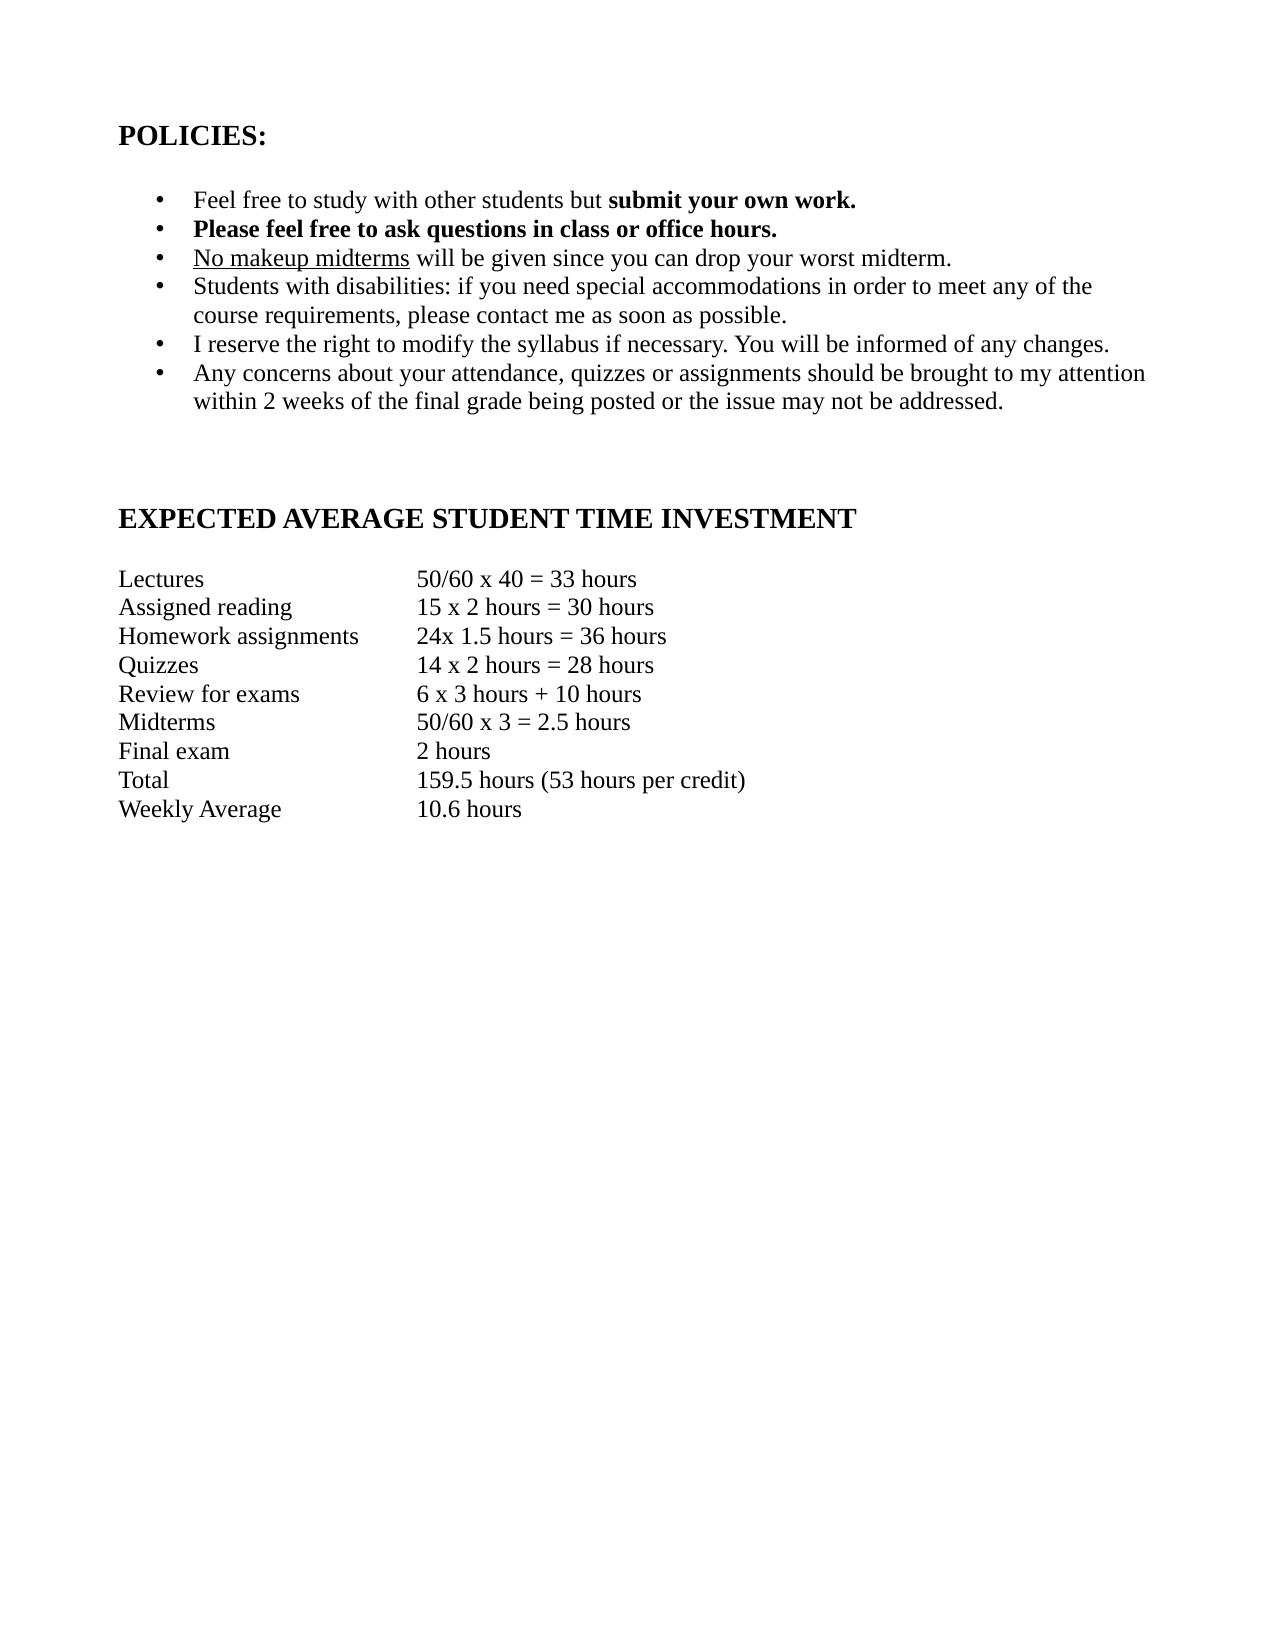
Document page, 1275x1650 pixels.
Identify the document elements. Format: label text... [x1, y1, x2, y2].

text Lectures 50/60 x 40 = 33 hours [118, 535, 1157, 592]
text Quizzes 14 x 2 hours = 28 hours [118, 650, 1157, 679]
list Students with disabilities: if you need special accommodations in order to meet any of the course requirements, please contact me as soon as possible. [156, 271, 1157, 329]
text Weekly Average 10.6 hours [118, 794, 1157, 822]
text Review for exams 6 x 3 hours + 10 hours [118, 679, 1157, 707]
text Midterms 50/60 x 3 = 2.5 hours [118, 707, 1157, 736]
text Total 159.5 hours (53 hours per credit) [118, 765, 1157, 794]
list Please feel free to ask questions in class or office hours. [156, 214, 1157, 243]
text Final exam 2 hours [118, 736, 1157, 765]
text EXPECTED AVERAGE STUDENT TIME INVESTMENT [118, 501, 1157, 535]
list I reserve the right to modify the syllabus if necessary. You will be informed of any changes. [156, 329, 1157, 358]
list No makeup midterms will be given since you can drop your worst midterm. [156, 243, 1157, 271]
text Homework assignments 24x 1.5 hours = 36 hours [118, 621, 1157, 650]
list Feel free to study with other students but submit your own work. [156, 185, 1157, 214]
text POLICIES: [118, 118, 1157, 152]
text Assigned reading 15 x 2 hours = 30 hours [118, 592, 1157, 621]
list Any concerns about your attendance, quizzes or assignments should be brought to my attention within 2 weeks of the final grade being posted or the issue may not be addressed. [156, 358, 1157, 415]
